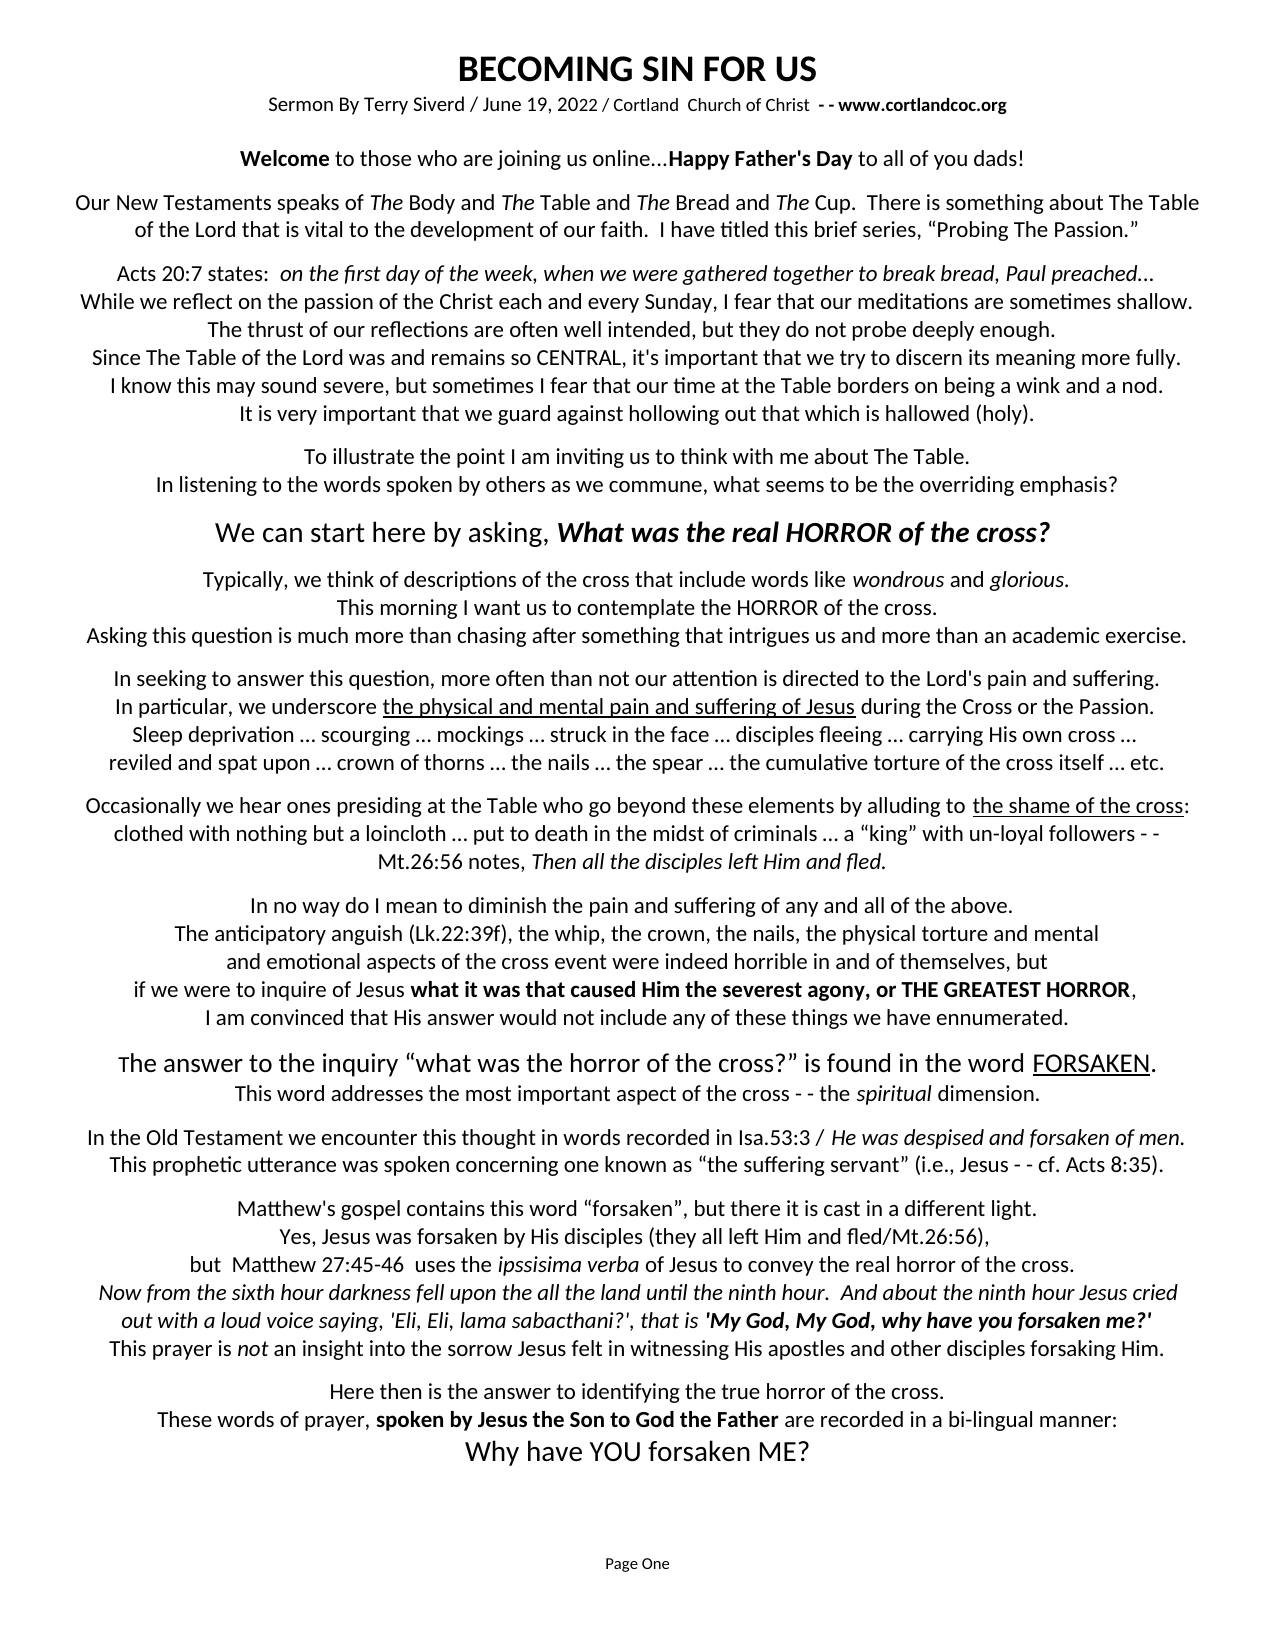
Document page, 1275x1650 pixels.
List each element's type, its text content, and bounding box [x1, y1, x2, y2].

text In seeking to answer this question, more often than not our attention is directed to the Lord's pain and suffering. [75, 664, 1200, 692]
text Yes, Jesus was forsaken by His disciples (they all left Him and fled/Mt.26:56), [75, 1222, 1200, 1250]
text I know this may sound severe, but sometimes I fear that our time at the Table borders on being a wink and a nod. [75, 371, 1200, 399]
text The thrust of our reflections are often well intended, but they do not probe deeply enough. [75, 315, 1200, 343]
text Since The Table of the Lord was and remains so CENTRAL, it's important that we try to discern its meaning more fully. [75, 343, 1200, 371]
text Occasionally we hear ones presiding at the Table who go beyond these elements by alluding to the shame of the cross: clothed with nothing but a loincloth … put to death in the midst of criminals … a “king” with un-loyal followers - - Mt.26:56 notes, Then all the disciples left Him and fled. [75, 791, 1200, 876]
text and emotional aspects of the cross event were indeed horrible in and of themselves, but [75, 947, 1200, 975]
text Sleep deprivation … scourging … mockings … struck in the face … disciples fleeing … carrying His own cross … [75, 720, 1200, 748]
text These words of prayer, spoken by Jesus the Son to God the Father are recorded in a bi-lingual manner: [75, 1405, 1200, 1433]
text Now from the sixth hour darkness fell upon the all the land until the ninth hour. And about the ninth hour Jesus cried out with a loud voice saying, 'Eli, Eli, lama sabacthani?', that is 'My God, My God, why have you forsaken me?' [75, 1278, 1200, 1334]
text This word addresses the most important aspect of the cross - - the spiritual dimension. [75, 1079, 1200, 1107]
title BECOMING SIN FOR US [75, 45, 1200, 91]
text Our New Testaments speaks of The Body and The Table and The Bread and The Cup. There is something about The Table of the Lord that is vital to the development of our faith. I have titled this brief series, “Probing The Passion.” [75, 188, 1200, 244]
text but Matthew 27:45-46 uses the ipssisima verba of Jesus to convey the real horror of the cross. [75, 1250, 1200, 1278]
text In particular, we underscore the physical and mental pain and suffering of Jesus during the Cross or the Passion. [75, 692, 1200, 720]
text In the Old Testament we encounter this thought in words recorded in Isa.53:3 / He was despised and forsaken of men. [75, 1123, 1200, 1151]
text To illustrate the point I am inviting us to think with me about The Table. [75, 442, 1200, 470]
text I am convinced that His answer would not include any of these things we have ennumerated. [75, 1003, 1200, 1031]
text Why have YOU forsaken ME? [75, 1433, 1200, 1469]
text Acts 20:7 states: on the first day of the week, when we were gathered together to break bread, Paul preached... [75, 259, 1200, 287]
text In no way do I mean to diminish the pain and suffering of any and all of the above. [75, 891, 1200, 919]
text The answer to the inquiry “what was the horror of the cross?” is found in the word FORSAKEN. [75, 1046, 1200, 1079]
text if we were to inquire of Jesus what it was that caused Him the severest agony, or THE GREATEST HORROR, [75, 975, 1200, 1003]
text This prophetic utterance was spoken concerning one known as “the suffering servant” (i.e., Jesus - - cf. Acts 8:35). [75, 1151, 1200, 1179]
text In listening to the words spoken by others as we commune, what seems to be the overriding emphasis? [75, 470, 1200, 498]
text reviled and spat upon … crown of thorns … the nails … the spear … the cumulative torture of the cross itself … etc. [75, 748, 1200, 776]
text Asking this question is much more than chasing after something that intrigues us and more than an academic exercise. [75, 621, 1200, 649]
text Welcome to those who are joining us online...Happy Father's Day to all of you dads! [75, 144, 1200, 172]
text The anticipatory anguish (Lk.22:39f), the whip, the crown, the nails, the physical torture and mental [75, 919, 1200, 947]
title Sermon By Terry Siverd / June 19, 2022 / Cortland Church of Christ - - www.cortlandcoc.org [75, 91, 1200, 116]
text It is very important that we guard against hollowing out that which is hallowed (holy). [75, 399, 1200, 427]
text Typically, we think of descriptions of the cross that include words like wondrous and glorious. [75, 565, 1200, 593]
text We can start here by asking, What was the real HORROR of the cross? [75, 514, 1200, 549]
text Here then is the answer to identifying the true horror of the cross. [75, 1377, 1200, 1405]
text Matthew's gospel contains this word “forsaken”, but there it is cast in a different light. [75, 1194, 1200, 1222]
text This prayer is not an insight into the sorrow Jesus felt in witnessing His apostles and other disciples forsaking Him. [75, 1334, 1200, 1362]
text Page One [75, 1553, 1200, 1573]
text This morning I want us to contemplate the HORROR of the cross. [75, 593, 1200, 621]
text While we reflect on the passion of the Christ each and every Sunday, I fear that our meditations are sometimes shallow. [75, 287, 1200, 315]
